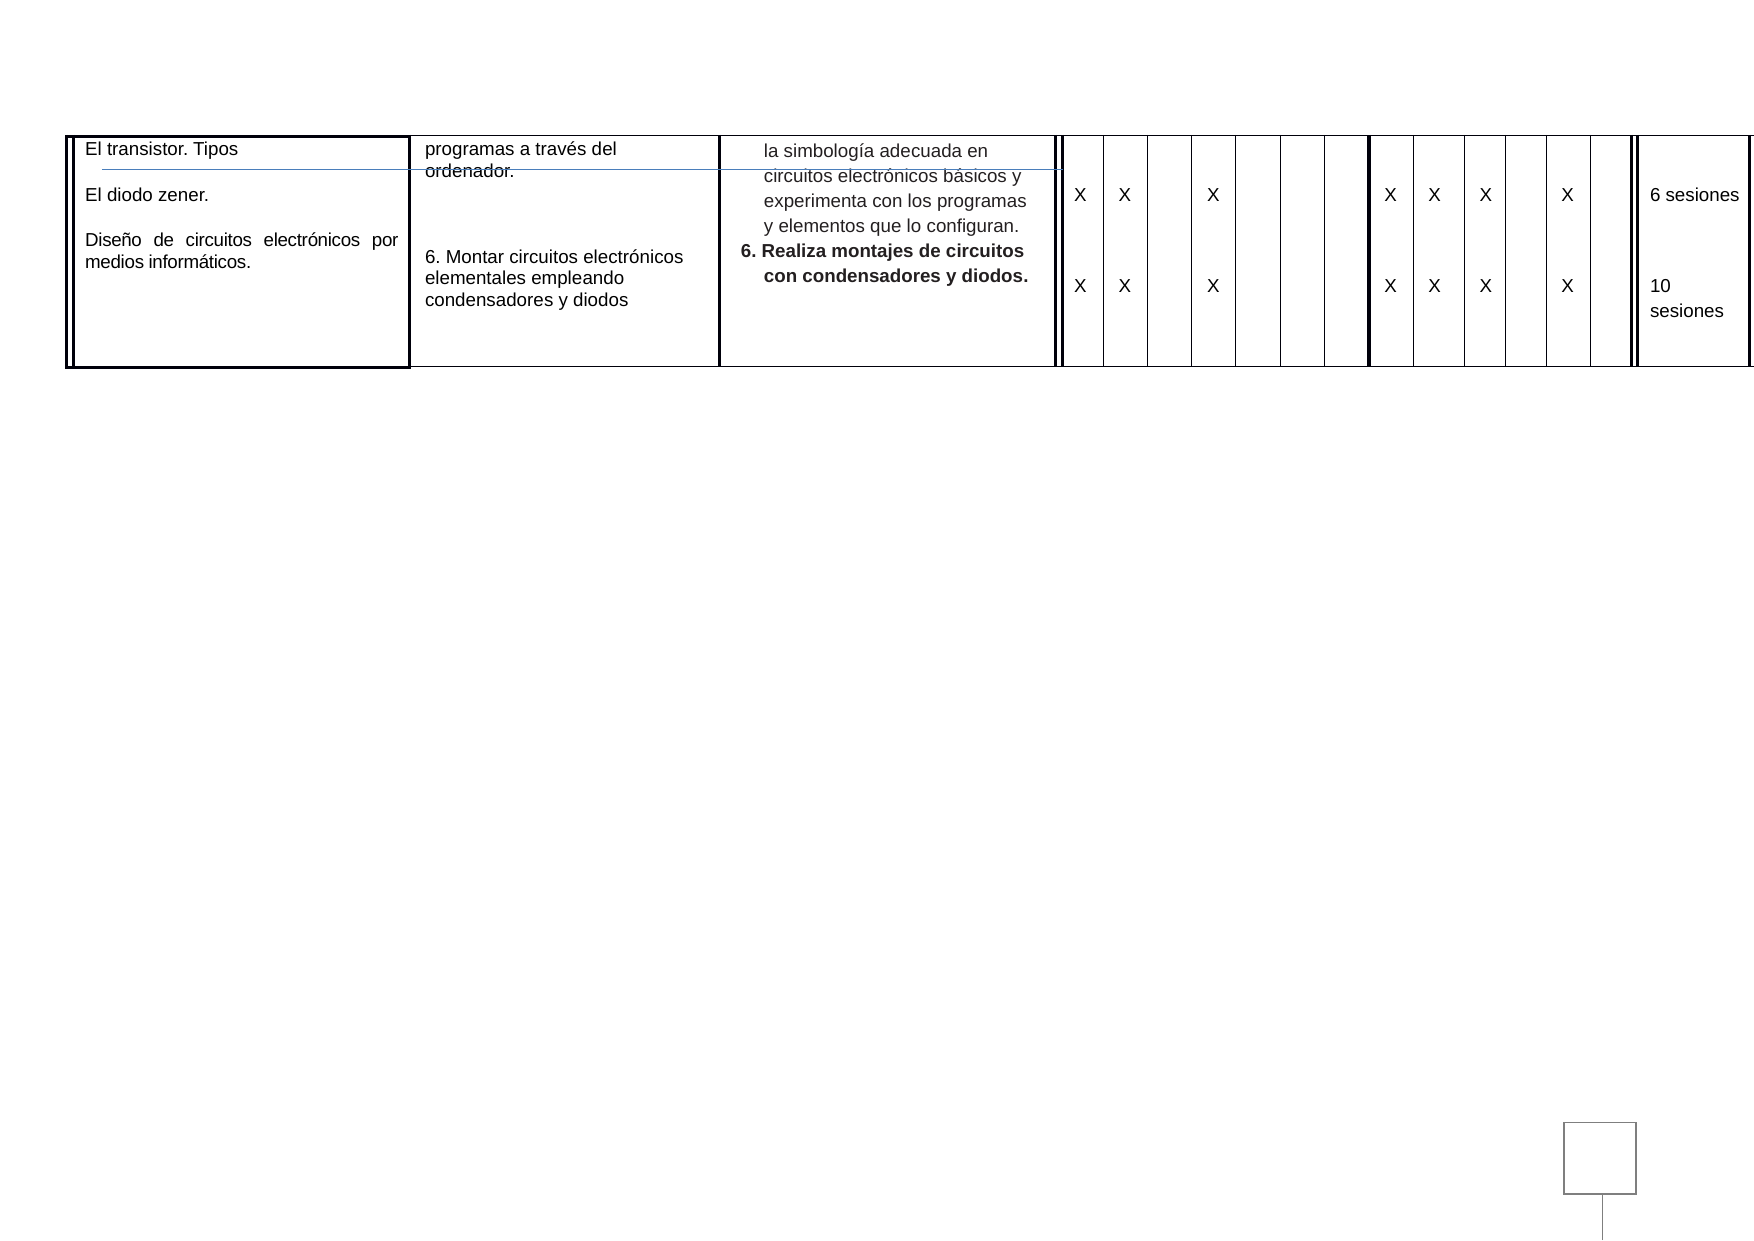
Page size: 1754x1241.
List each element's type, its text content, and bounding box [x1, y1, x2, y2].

table_cell X X [1064, 136, 1103, 366]
table_cell [1236, 136, 1280, 366]
table_cell X X [1465, 136, 1505, 366]
table_cell [1506, 136, 1546, 366]
table_cell X X [1547, 136, 1590, 366]
table_cell 6 sesiones 10 sesiones [1639, 136, 1748, 366]
table_cell El transistor. Tipos El diodo zener. Diseño de circuitos electrónicos por medios informáticos. [75, 138, 408, 366]
table_cell [1591, 136, 1630, 366]
table_cell [1148, 136, 1191, 366]
table_cell X X [1414, 136, 1464, 366]
table_cell X X [1104, 136, 1147, 366]
table_cell la simbología adecuada en [721, 136, 1054, 169]
table_cell circuitos electrónicos básicos y experimenta con los programas y elementos que lo configuran. 6. Realiza montajes de circuitos con condensadores y diodos. [721, 170, 1054, 366]
table_cell X X [1371, 136, 1413, 366]
table_cell 4. Manipular las herramientas y los equipos con especial atención a las normas de seguridad y salud. 5. Diseñar y construir circuitos electrónicos en simulación por programas a través del ordenador. 6. Montar circuitos electrónicos elementales empleando condensadores y diodos [411, 136, 718, 169]
table_cell [1325, 136, 1367, 366]
table_cell 4. Manipular las herramientas y los equipos con especial atención a las normas de seguridad y salud. 5. Diseñar y construir circuitos electrónicos en simulación por programas a través del ordenador. 6. Montar circuitos electrónicos elementales empleando condensadores y diodos [411, 170, 718, 366]
table_cell X X [1192, 136, 1235, 366]
table_cell [1281, 136, 1324, 366]
